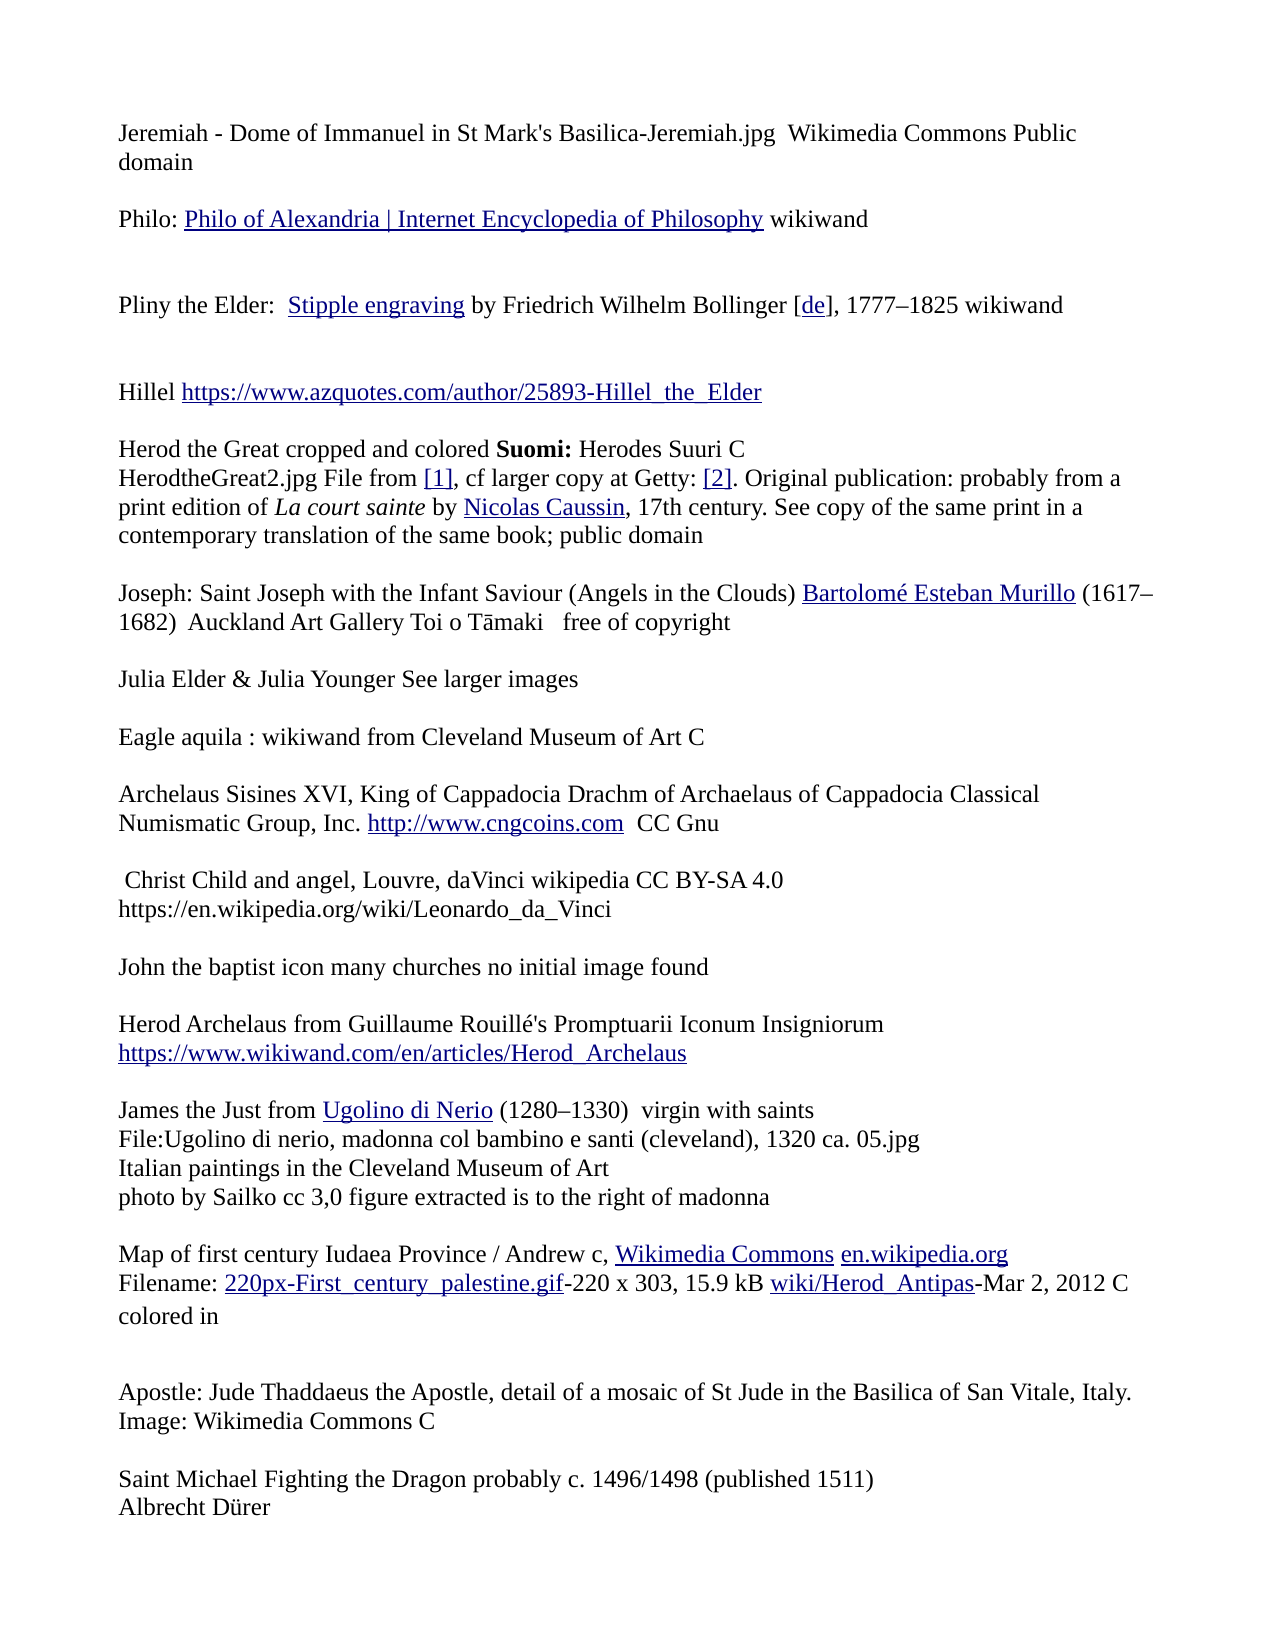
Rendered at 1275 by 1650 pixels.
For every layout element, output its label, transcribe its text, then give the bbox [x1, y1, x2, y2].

text Map of first century Iudaea Province / Andrew c, Wikimedia Commons en.wikipedia.org [118, 1239, 1157, 1268]
text Joseph: Saint Joseph with the Infant Saviour (Angels in the Clouds) Bartolomé Esteban Murillo (1617–1682) Auckland Art Gallery Toi o Tāmaki free of copyright [118, 578, 1157, 636]
text Eagle aquila : wikiwand from Cleveland Museum of Art C [118, 722, 1157, 751]
text Albrecht Dürer [118, 1492, 1157, 1521]
text Saint Michael Fighting the Dragon probably c. 1496/1498 (published 1511) [118, 1464, 1157, 1492]
text Archelaus Sisines XVI, King of Cappadocia Drachm of Archaelaus of Cappadocia Classical Numismatic Group, Inc. http://www.cngcoins.com CC Gnu [118, 779, 1157, 837]
text Apostle: Jude Thaddaeus the Apostle, detail of a mosaic of St Jude in the Basilica of San Vitale, Italy. Image: Wikimedia Commons C [118, 1377, 1157, 1435]
text Philo: Philo of Alexandria | Internet Encyclopedia of Philosophy wikiwand [118, 204, 1157, 233]
text Jeremiah - Dome of Immanuel in St Mark's Basilica-Jeremiah.jpg Wikimedia Commons Public domain [118, 118, 1157, 176]
text Italian paintings in the Cleveland Museum of Art [118, 1153, 1157, 1182]
text Julia Elder & Julia Younger See larger images [118, 664, 1157, 693]
text Pliny the Elder: Stipple engraving by Friedrich Wilhelm Bollinger [de], 1777–1825 wikiwand [118, 291, 1157, 319]
text Filename: 220px-First_century_palestine.gif-220 x 303, 15.9 kB wiki/Herod_Antipas-Mar 2, 2012 C colored in [118, 1268, 1157, 1330]
text HerodtheGreat2.jpg File from [1], cf larger copy at Getty: [2]. Original publication: probably from a print edition of La court sainte by Nicolas Caussin, 17th century. See copy of the same print in a contemporary translation of the same book; public domain [118, 463, 1157, 549]
text John the baptist icon many churches no initial image found [118, 952, 1157, 981]
text James the Just from Ugolino di Nerio (1280–1330) virgin with saints [118, 1096, 1157, 1124]
text Christ Child and angel, Louvre, daVinci wikipedia CC BY-SA 4.0 https://en.wikipedia.org/wiki/Leonardo_da_Vinci [118, 866, 1157, 923]
text File:Ugolino di nerio, madonna col bambino e santi (cleveland), 1320 ca. 05.jpg [118, 1124, 1157, 1153]
text Hillel https://www.azquotes.com/author/25893-Hillel_the_Elder [118, 377, 1157, 406]
text photo by Sailko cc 3,0 figure extracted is to the right of madonna [118, 1182, 1157, 1211]
text Herod Archelaus from Guillaume Rouillé's Promptuarii Iconum Insigniorum https://www.wikiwand.com/en/articles/Herod_Archelaus [118, 1009, 1157, 1067]
text Herod the Great cropped and colored Suomi: Herodes Suuri C [118, 434, 1157, 463]
